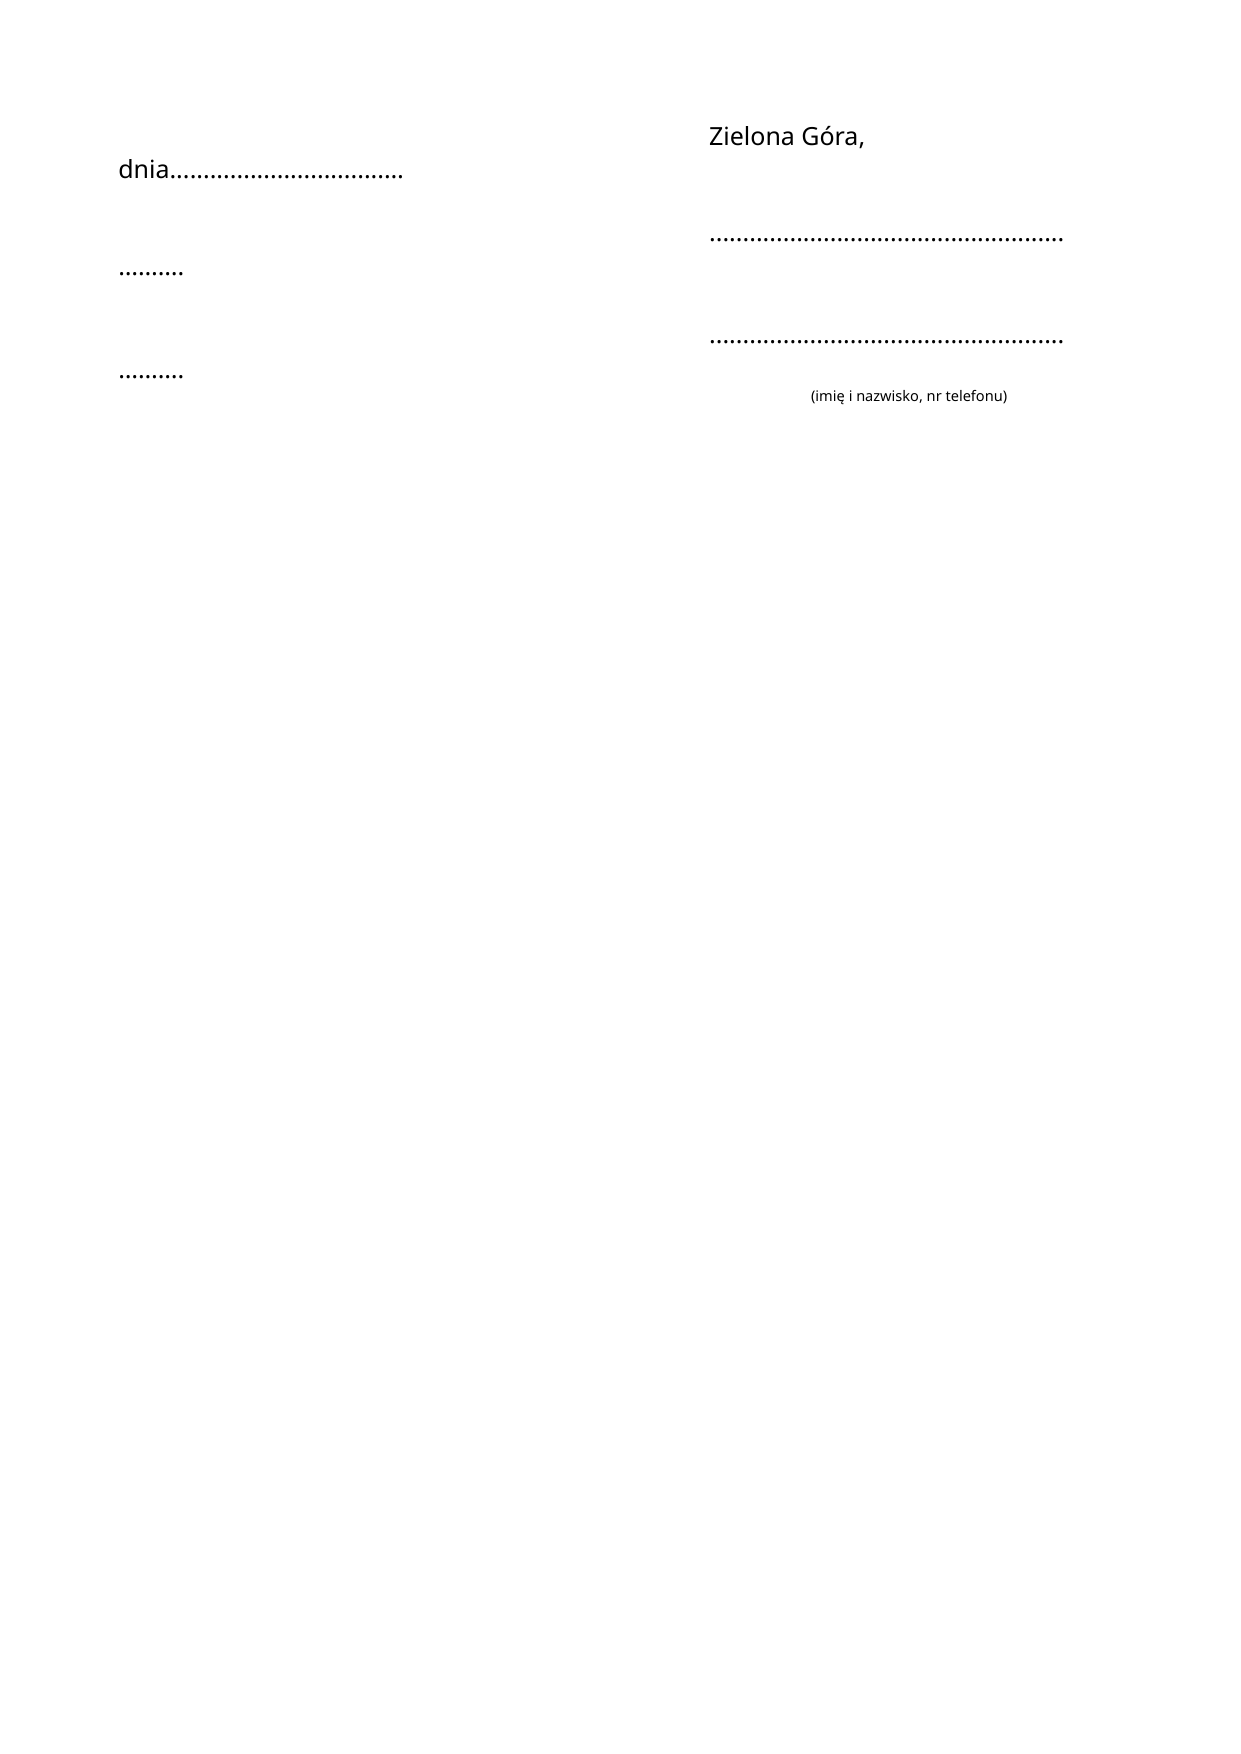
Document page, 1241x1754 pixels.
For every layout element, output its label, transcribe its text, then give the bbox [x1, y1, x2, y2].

text .....................................................………. [118, 317, 1122, 385]
text (imię i nazwisko, nr telefonu) [118, 385, 1122, 405]
text .....................................................………. [118, 215, 1122, 283]
text Zielona Góra, dnia................................… [118, 118, 1122, 186]
